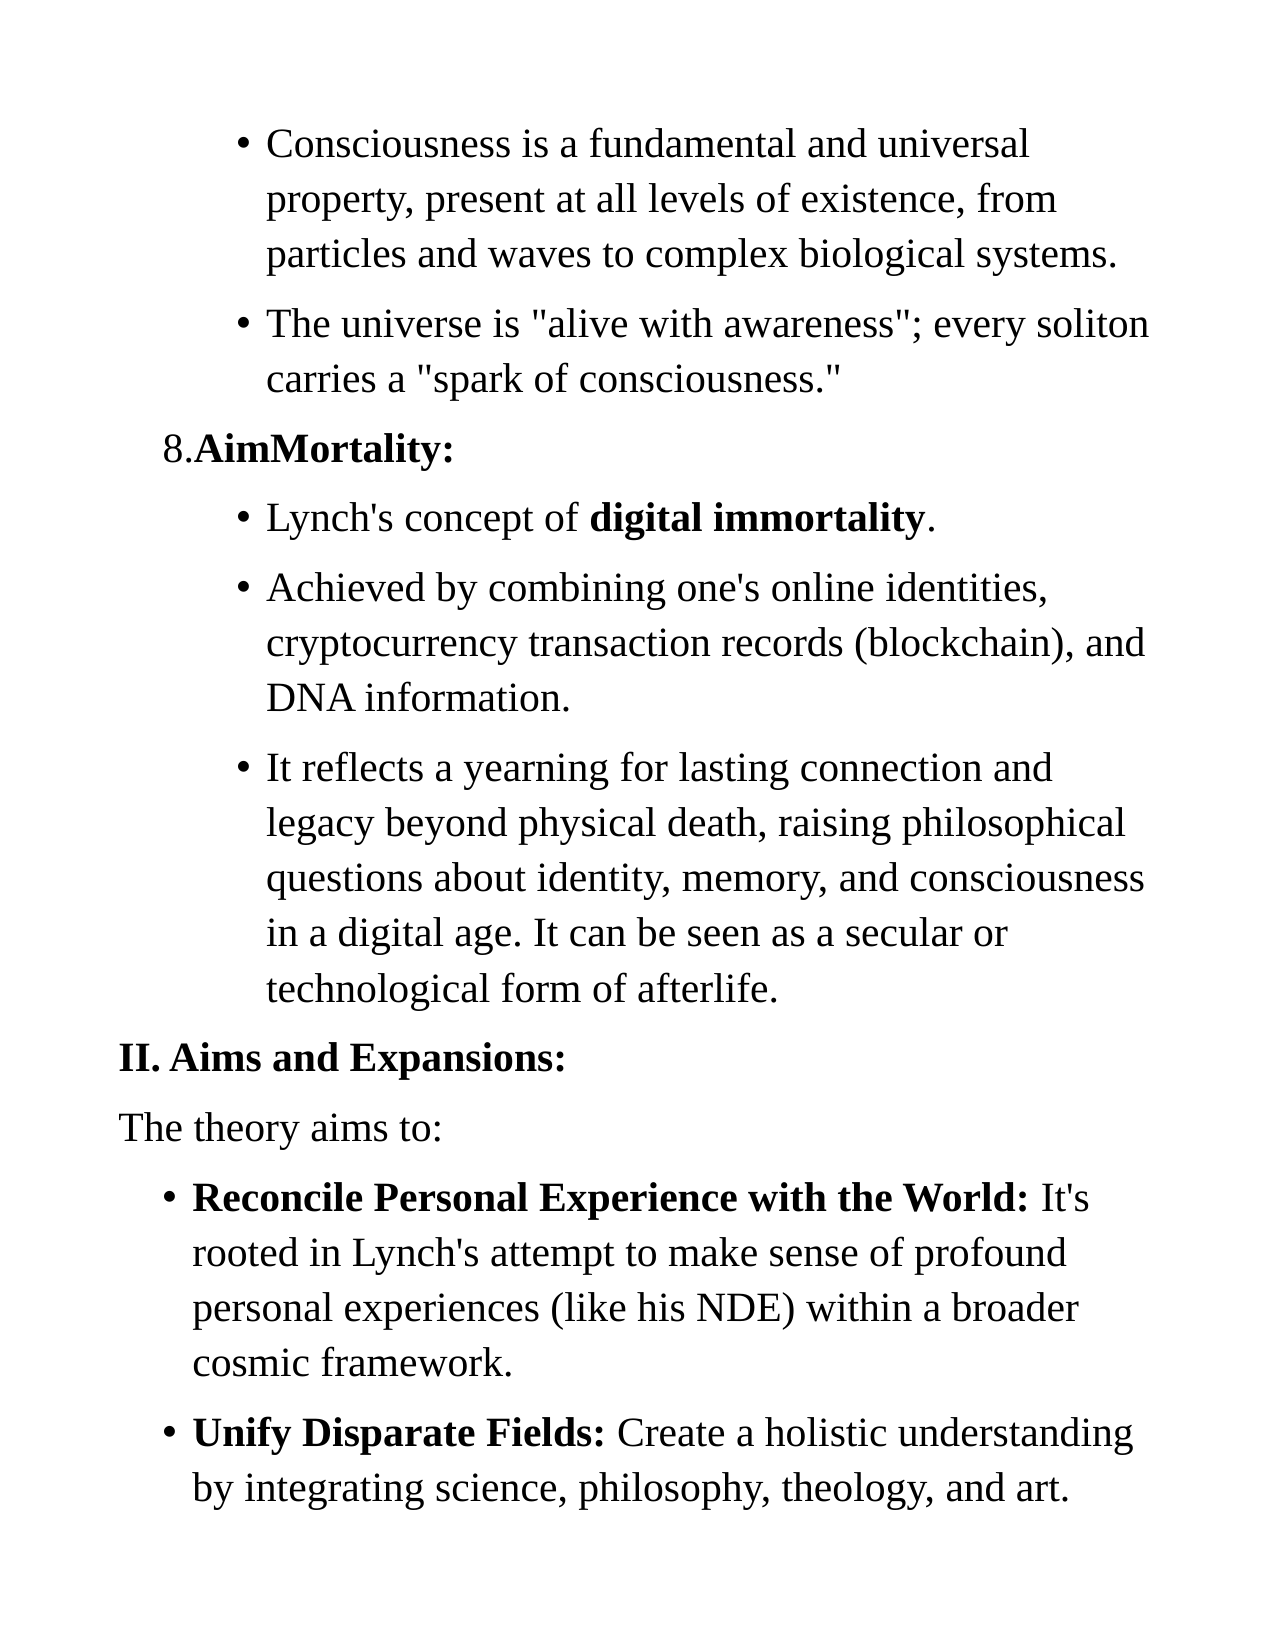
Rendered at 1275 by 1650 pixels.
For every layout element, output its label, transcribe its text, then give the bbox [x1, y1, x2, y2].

list Consciousness is a fundamental and universal property, present at all levels of existence, from particles and waves to complex biological systems. [236, 118, 1157, 276]
list It reflects a yearning for lasting connection and legacy beyond physical death, raising philosophical questions about identity, memory, and consciousness in a digital age. It can be seen as a secular or technological form of afterlife. [236, 742, 1157, 1011]
list Lynch's concept of digital immortality. [236, 493, 1157, 541]
list AimMortality: [162, 423, 1157, 471]
list Achieved by combining one's online identities, cryptocurrency transaction records (blockchain), and DNA information. [236, 562, 1157, 721]
text II. Aims and Expansions: [118, 1033, 1157, 1081]
list Reconcile Personal Experience with the World: It's rooted in Lynch's attempt to make sense of profound personal experiences (like his NDE) within a broader cosmic framework. [162, 1172, 1157, 1385]
list The universe is "alive with awareness"; every soliton carries a "spark of consciousness." [236, 298, 1157, 401]
text The theory aims to: [118, 1102, 1157, 1150]
list Unify Disparate Fields: Create a holistic understanding by integrating science, philosophy, theology, and art. [162, 1407, 1157, 1510]
